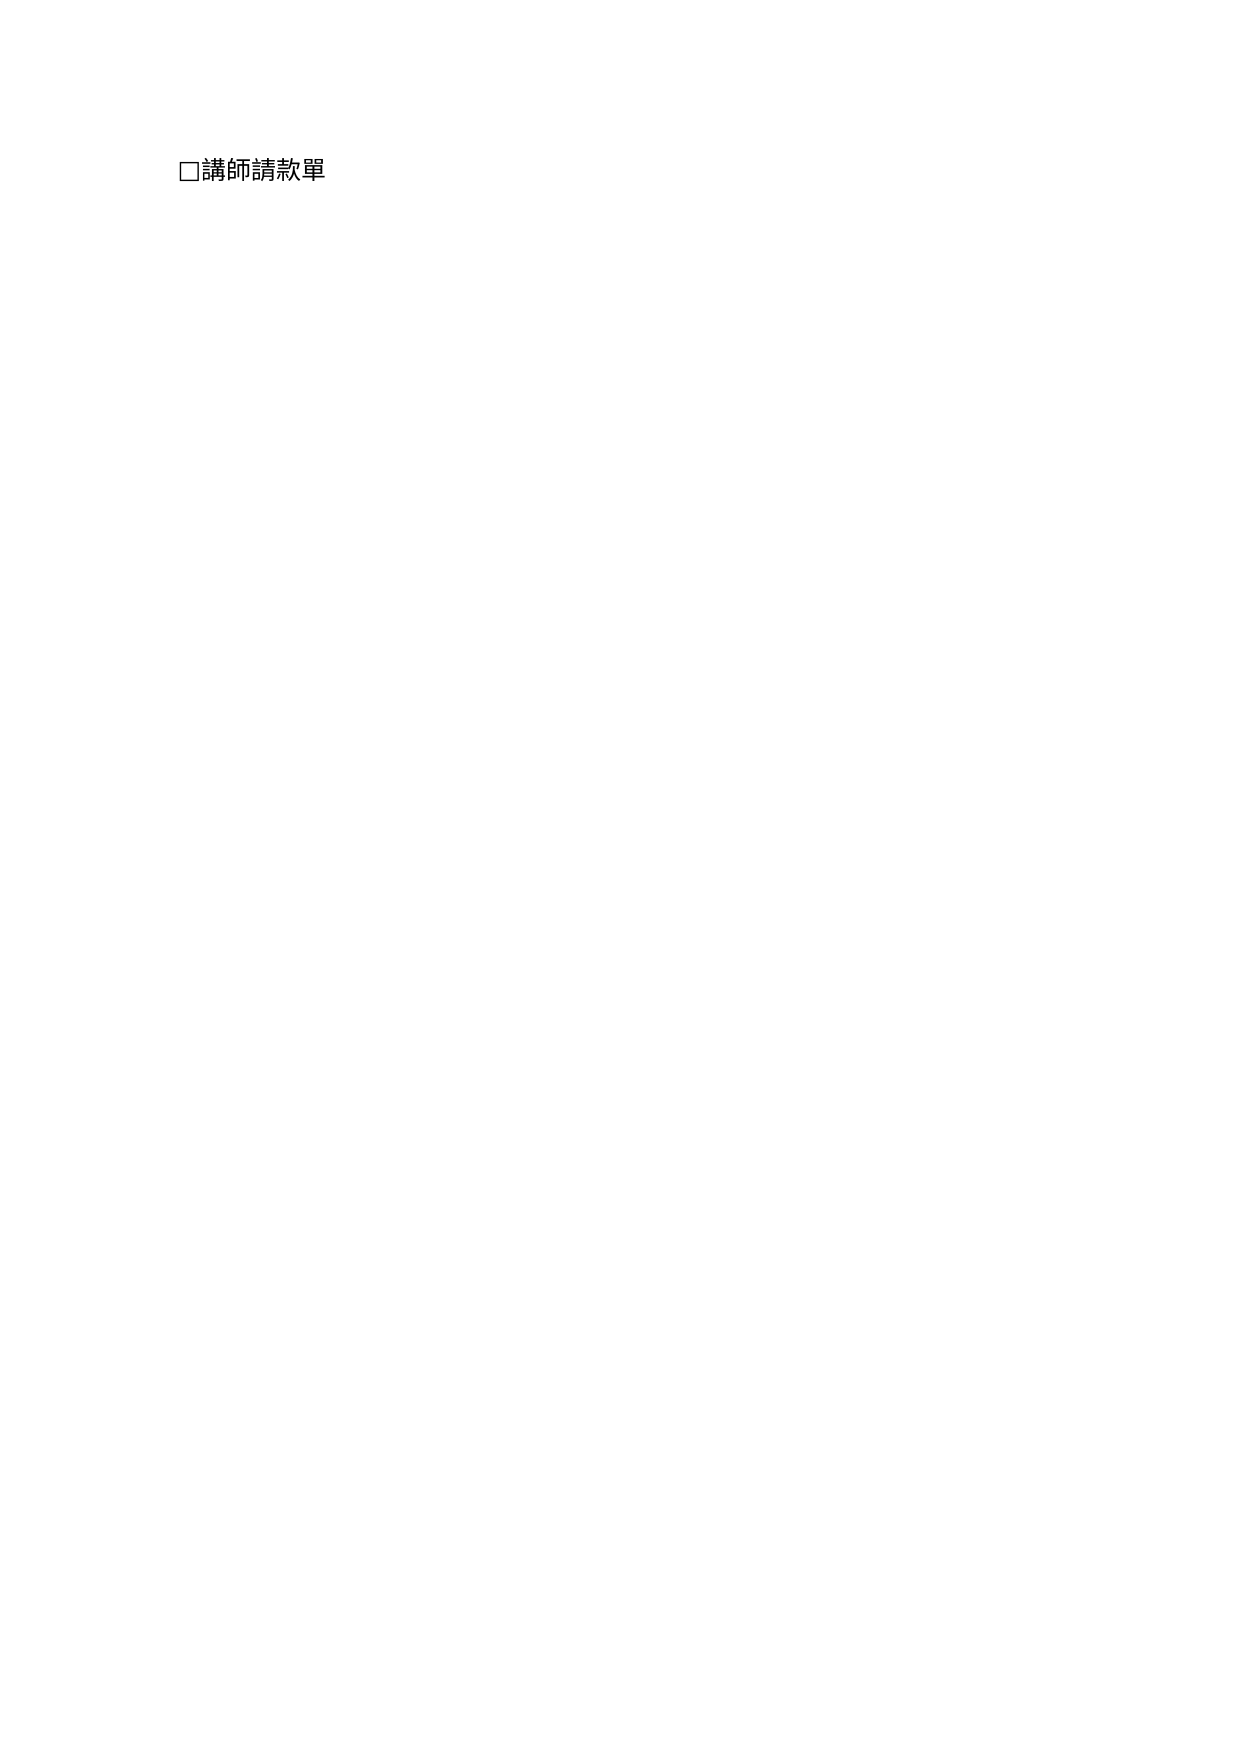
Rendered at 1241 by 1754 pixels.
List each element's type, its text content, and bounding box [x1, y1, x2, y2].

text □講師請款單 [177, 127, 1063, 189]
